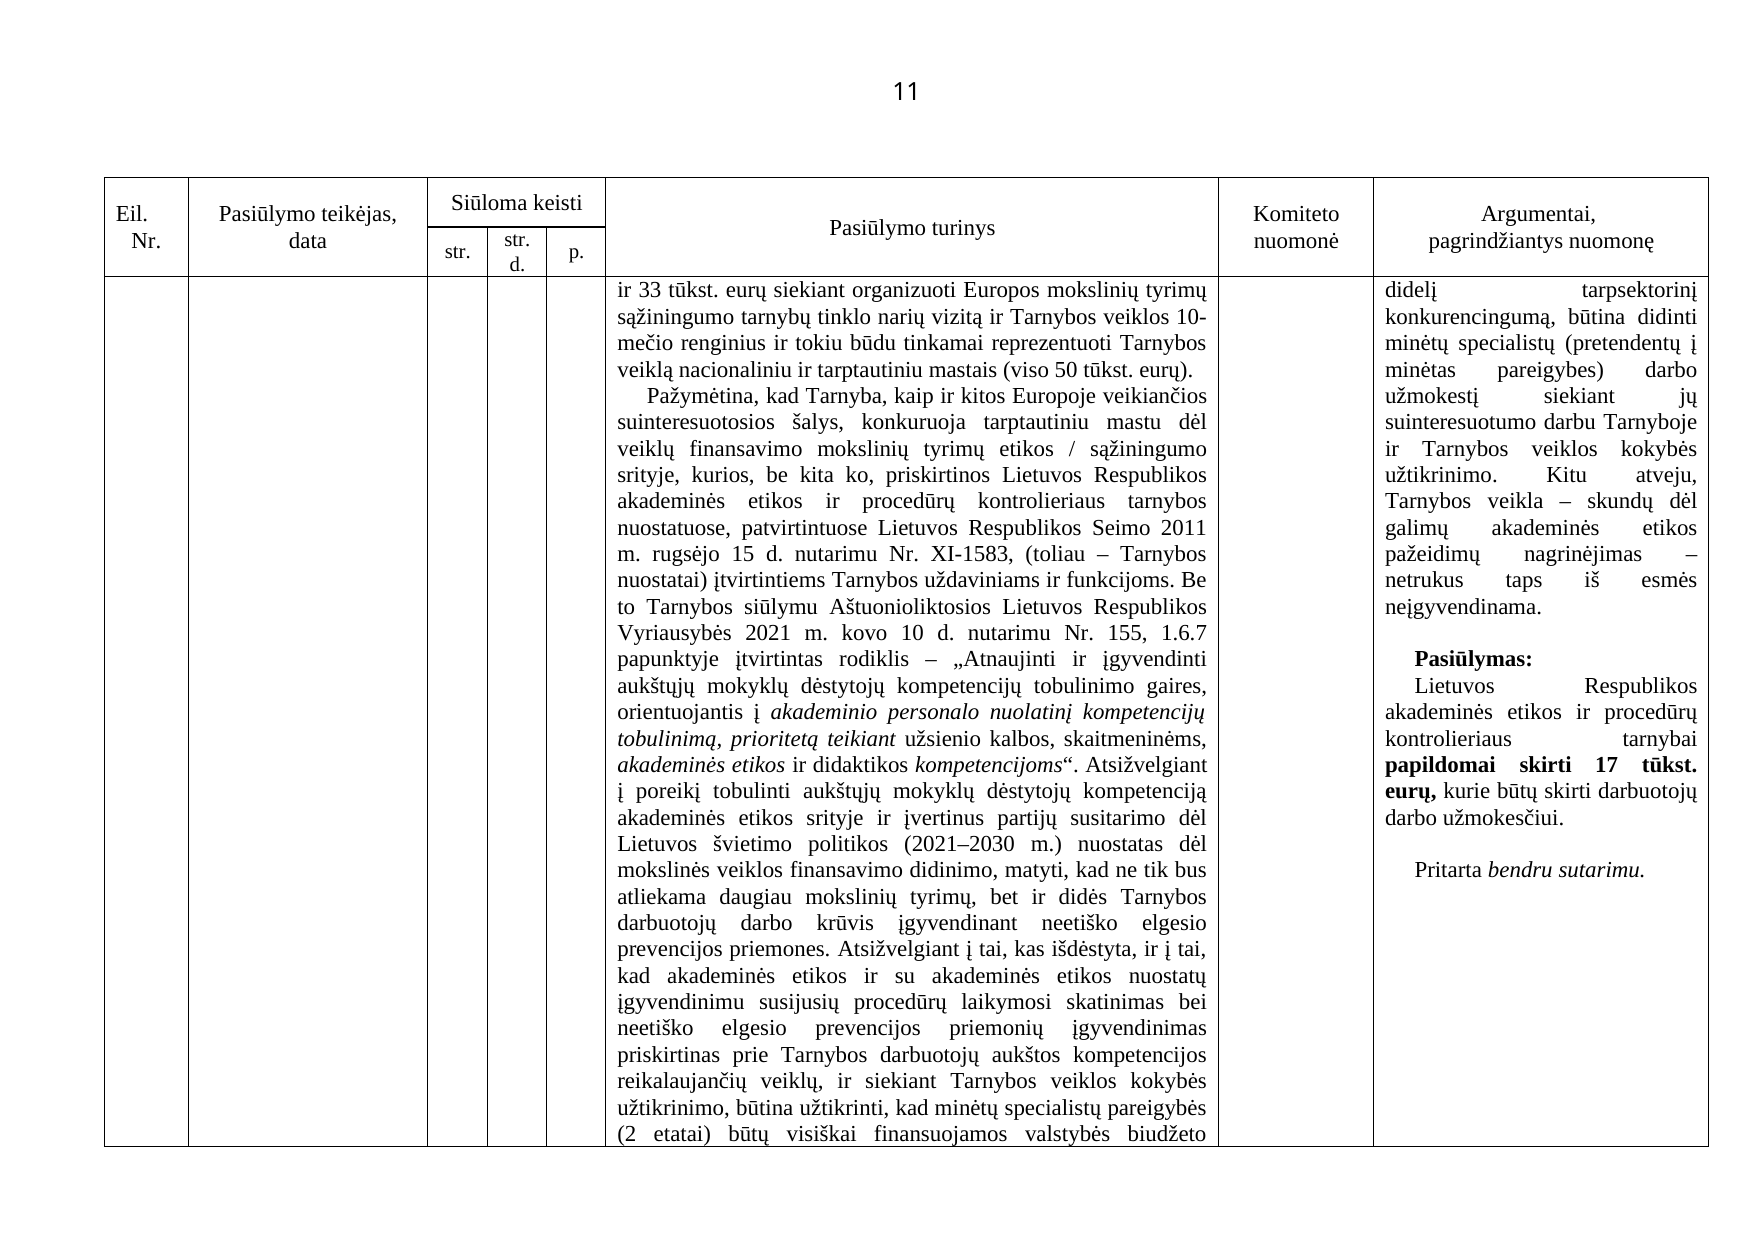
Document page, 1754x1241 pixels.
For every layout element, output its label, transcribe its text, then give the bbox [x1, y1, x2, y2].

table_cell [547, 277, 605, 1146]
table_header Argumentai, pagrindžiantys nuomonę [1374, 178, 1708, 276]
table_cell didelį tarpsektorinį konkurencingumą, būtina didinti minėtų specialistų (pretendentų į minėtas pareigybes) darbo užmokestį siekiant jų suinteresuotumo darbu Tarnyboje ir Tarnybos veiklos kokybės užtikrinimo. Kitu atveju, Tarnybos veikla – skundų dėl galimų akademinės etikos pažeidimų nagrinėjimas – netrukus taps iš esmės neįgyvendinama. Pasiūlymas: Lietuvos Respublikos akademinės etikos ir procedūrų kontrolieriaus tarnybai papildomai skirti 17 tūkst. eurų, kurie būtų skirti darbuotojų darbo užmokesčiui. Pritarta bendru sutarimu. [1374, 277, 1708, 1146]
table_header Pasiūlymo turinys [606, 178, 1218, 276]
table_cell [105, 277, 188, 1146]
table_header Pasiūlymo teikėjas, data [189, 178, 427, 276]
table_cell [1219, 277, 1373, 1146]
table_cell str. [428, 228, 487, 276]
table_header Eil. Nr. [105, 178, 188, 276]
table_cell ir 33 tūkst. eurų siekiant organizuoti Europos mokslinių tyrimų sąžiningumo tarnybų tinklo narių vizitą ir Tarnybos veiklos 10-mečio renginius ir tokiu būdu tinkamai reprezentuoti Tarnybos veiklą nacionaliniu ir tarptautiniu mastais (viso 50 tūkst. eurų). Pažymėtina, kad Tarnyba, kaip ir kitos Europoje veikiančios suinteresuotosios šalys, konkuruoja tarptautiniu mastu dėl veiklų finansavimo mokslinių tyrimų etikos / sąžiningumo srityje, kurios, be kita ko, priskirtinos Lietuvos Respublikos akademinės etikos ir procedūrų kontrolieriaus tarnybos nuostatuose, patvirtintuose Lietuvos Respublikos Seimo 2011 m. rugsėjo 15 d. nutarimu Nr. XI-1583, (toliau – Tarnybos nuostatai) įtvirtintiems Tarnybos uždaviniams ir funkcijoms. Be to Tarnybos siūlymu Aštuonioliktosios Lietuvos Respublikos Vyriausybės 2021 m. kovo 10 d. nutarimu Nr. 155, 1.6.7 papunktyje įtvirtintas rodiklis – „Atnaujinti ir įgyvendinti aukštųjų mokyklų dėstytojų kompetencijų tobulinimo gaires, orientuojantis į akademinio personalo nuolatinį kompetencijų tobulinimą, prioritetą teikiant užsienio kalbos, skaitmeninėms, akademinės etikos ir didaktikos kompetencijoms“. Atsižvelgiant į poreikį tobulinti aukštųjų mokyklų dėstytojų kompetenciją akademinės etikos srityje ir įvertinus partijų susitarimo dėl Lietuvos švietimo politikos (2021–2030 m.) nuostatas dėl mokslinės veiklos finansavimo didinimo, matyti, kad ne tik bus atliekama daugiau mokslinių tyrimų, bet ir didės Tarnybos darbuotojų darbo krūvis įgyvendinant neetiško elgesio prevencijos priemones. Atsižvelgiant į tai, kas išdėstyta, ir į tai, kad akademinės etikos ir su akademinės etikos nuostatų įgyvendinimu susijusių procedūrų laikymosi skatinimas bei neetiško elgesio prevencijos priemonių įgyvendinimas priskirtinas prie Tarnybos darbuotojų aukštos kompetencijos reikalaujančių veiklų, ir siekiant Tarnybos veiklos kokybės užtikrinimo, būtina užtikrinti, kad minėtų specialistų pareigybės (2 etatai) būtų visiškai finansuojamos valstybės biudžeto [606, 277, 1218, 1146]
table_cell [428, 277, 487, 1146]
table_header Siūloma keisti [428, 178, 605, 226]
table_cell str. d. [488, 228, 546, 276]
table_cell [488, 277, 546, 1146]
table_cell p. [547, 228, 605, 276]
table_header Komiteto nuomonė [1219, 178, 1373, 276]
table_cell [189, 277, 427, 1146]
